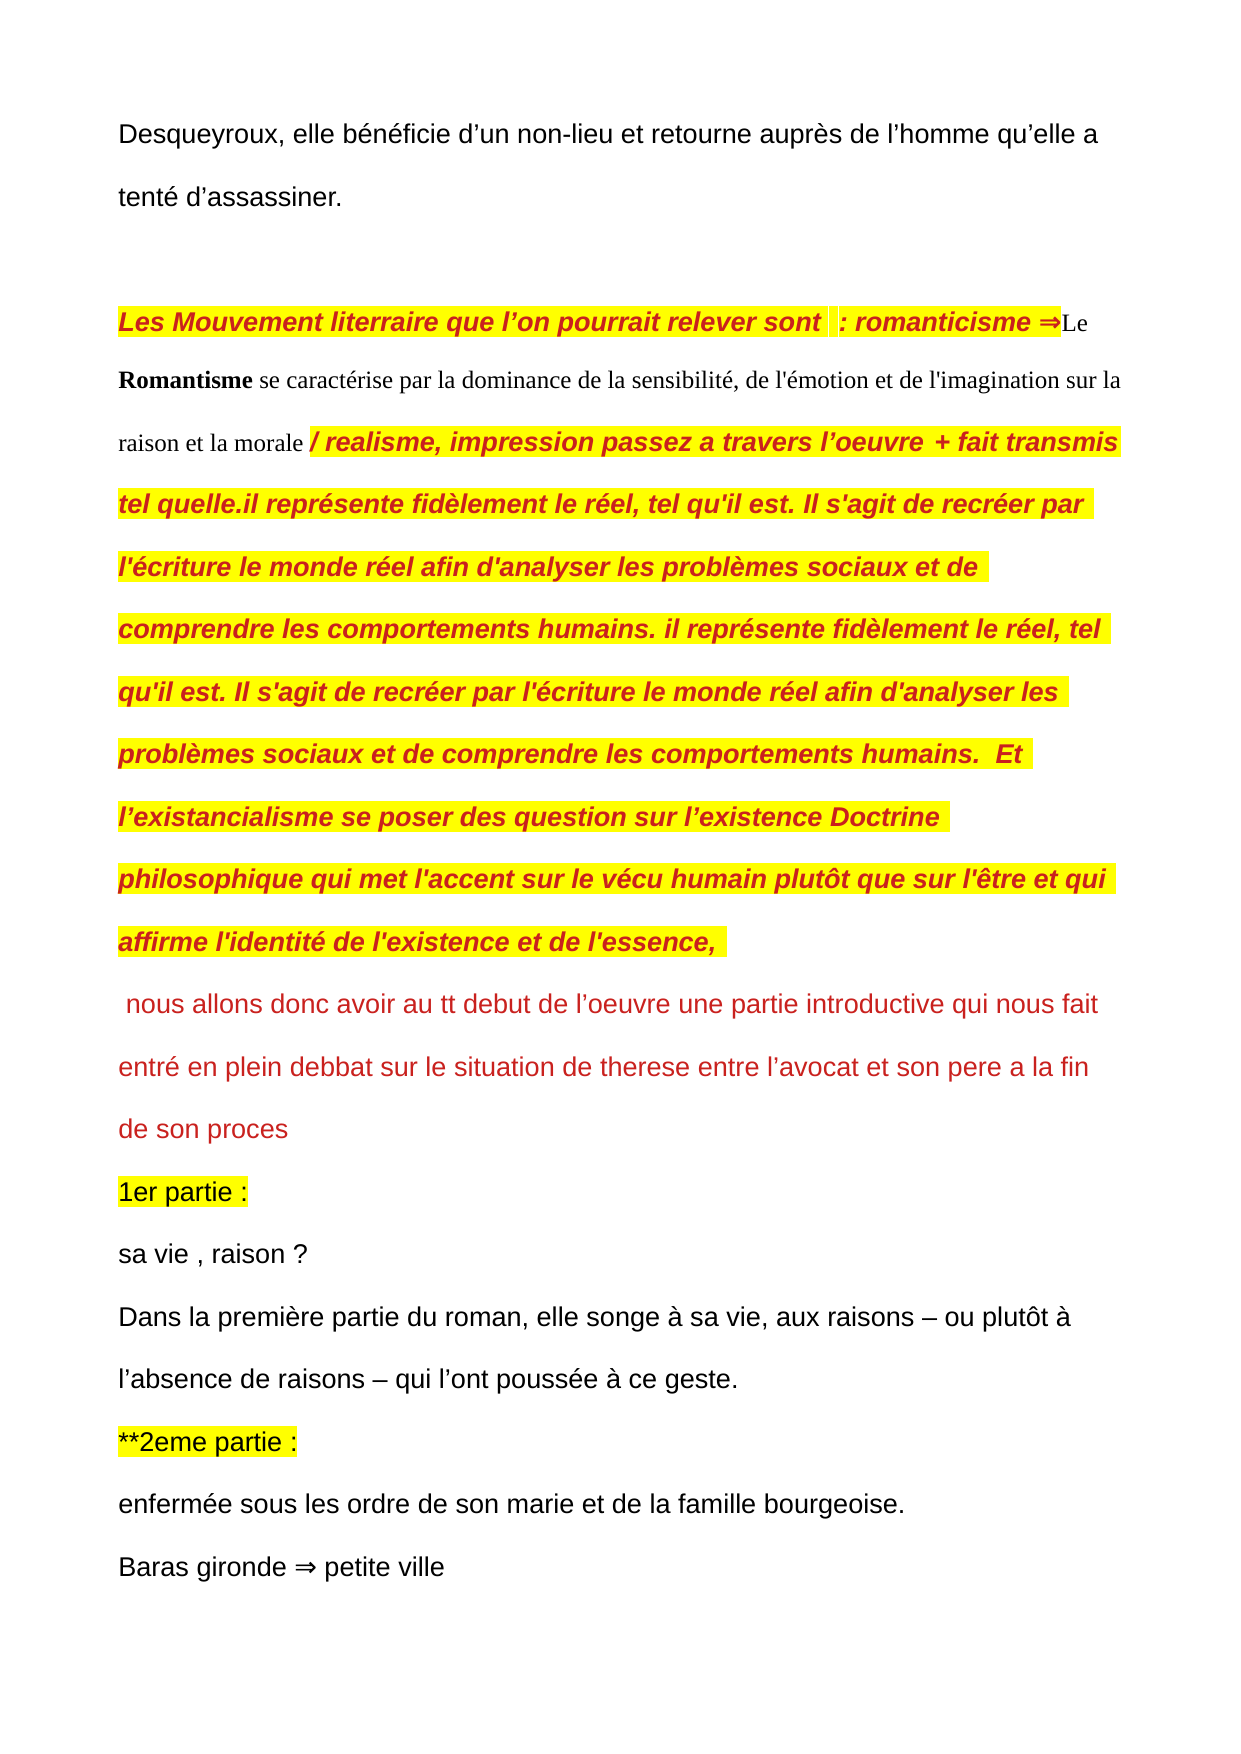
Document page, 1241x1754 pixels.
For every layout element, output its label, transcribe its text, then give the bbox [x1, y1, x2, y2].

text Desqueyroux, elle bénéficie d’un non-lieu et retourne auprès de l’homme qu’elle a tenté d’assassiner. [118, 118, 1122, 212]
text 1er partie : [118, 1176, 1122, 1207]
text Baras gironde ⇒ petite ville [118, 1551, 1122, 1582]
text **2eme partie : [118, 1426, 1122, 1457]
text Dans la première partie du roman, elle songe à sa vie, aux raisons – ou plutôt à l’absence de raisons – qui l’ont poussée à ce geste. [118, 1301, 1122, 1394]
text nous allons donc avoir au tt debut de l’oeuvre une partie introductive qui nous fait entré en plein debbat sur le situation de therese entre l’avocat et son pere a la fin de son proces [118, 988, 1122, 1144]
text Les Mouvement literraire que l’on pourrait relever sont : romanticisme ⇒Le Romantisme se caractérise par la dominance de la sensibilité, de l'émotion et de l'imagination sur la raison et la morale / realisme, impression passez a travers l’oeuvre + fait transmis tel quelle.il représente fidèlement le réel, tel qu'il est. Il s'agit de recréer par l'écriture le monde réel afin d'analyser les problèmes sociaux et de comprendre les comportements humains. il représente fidèlement le réel, tel qu'il est. Il s'agit de recréer par l'écriture le monde réel afin d'analyser les problèmes sociaux et de comprendre les comportements humains. Et l’existancialisme se poser des question sur l’existence Doctrine philosophique qui met l'accent sur le vécu humain plutôt que sur l'être et qui affirme l'identité de l'existence et de l'essence, [118, 306, 1122, 957]
text enfermée sous les ordre de son marie et de la famille bourgeoise. [118, 1488, 1122, 1519]
text sa vie , raison ? [118, 1238, 1122, 1269]
